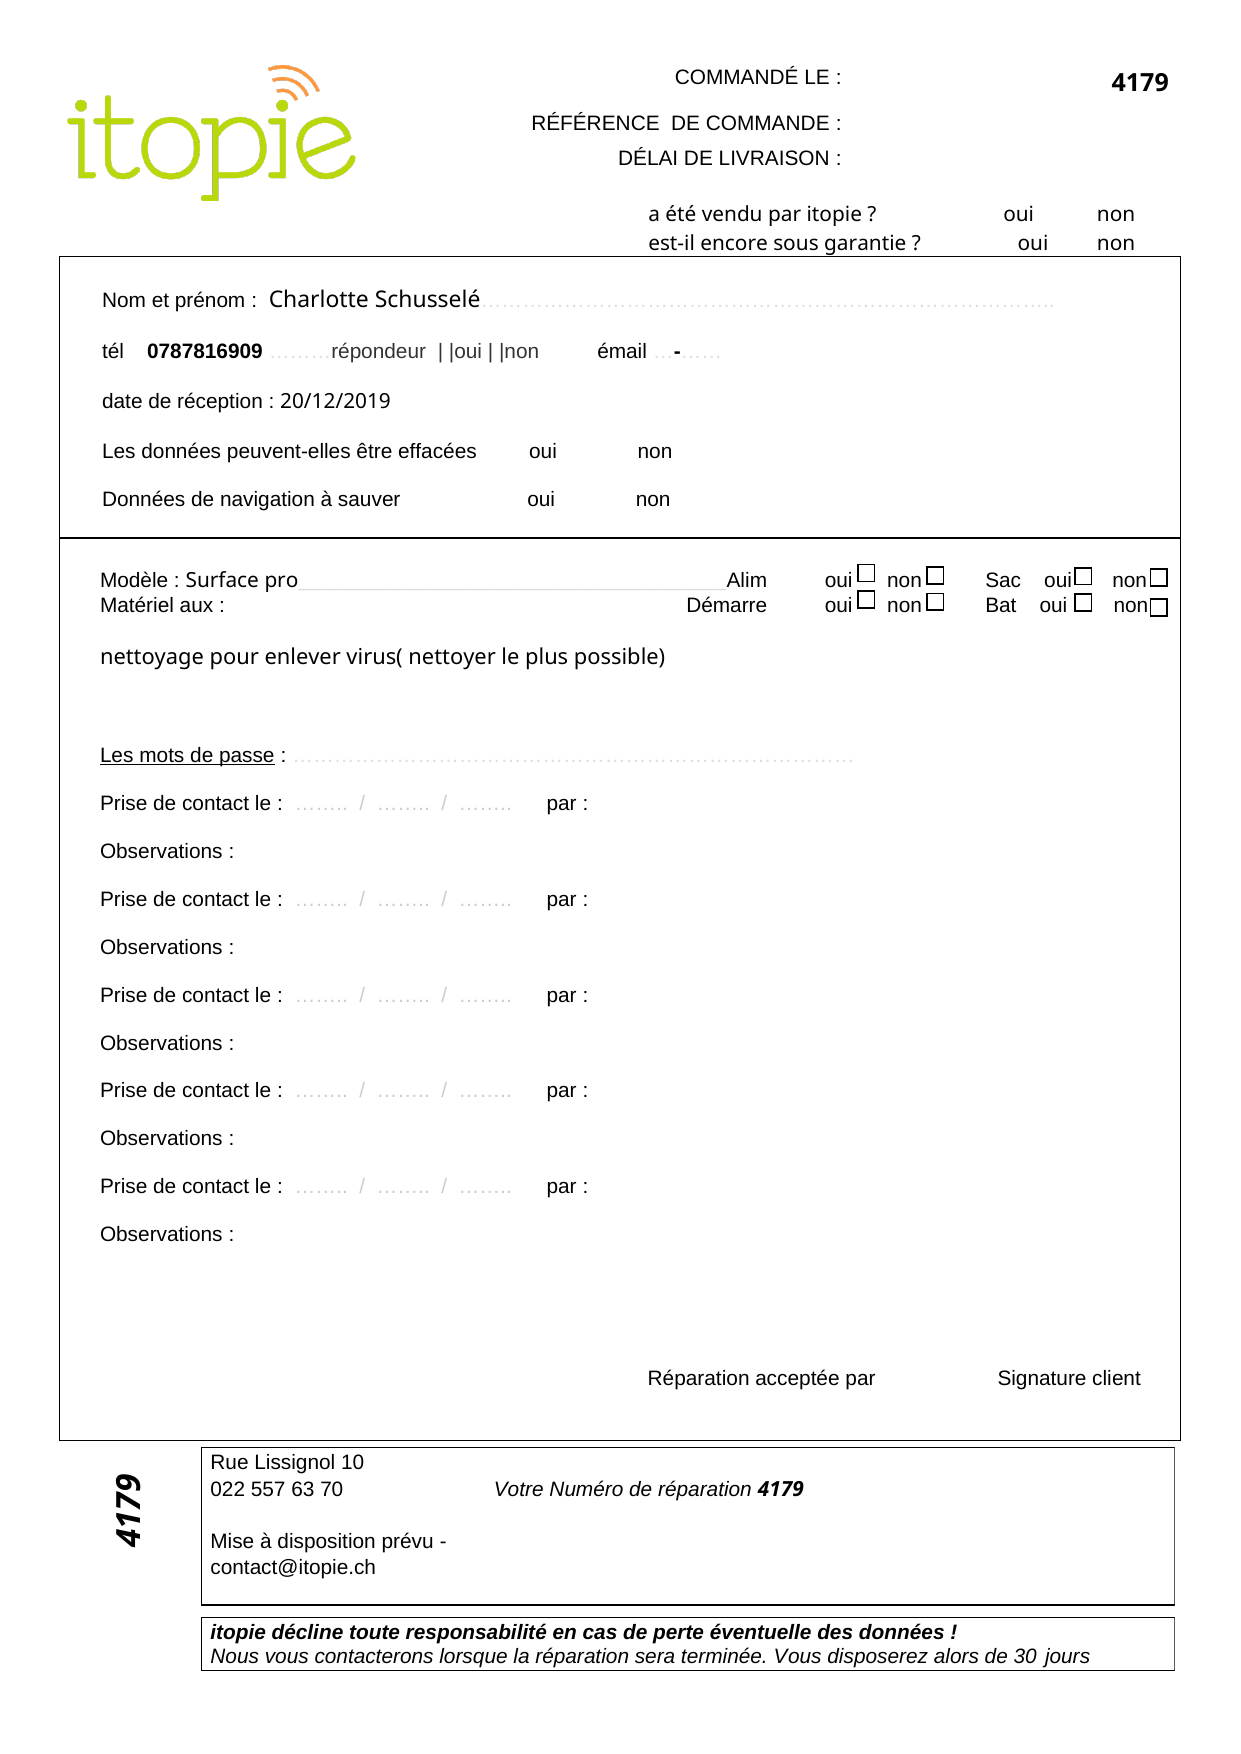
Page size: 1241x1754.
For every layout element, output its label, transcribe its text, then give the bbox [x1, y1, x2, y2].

text Les mots de passe : ……………………………………………………………………… [60, 740, 1180, 767]
text Observations : [60, 836, 1180, 863]
text Observations : [60, 1219, 1180, 1246]
text Observations : [60, 931, 1180, 958]
text Prise de contact le : …….. / …….. / …….. par : [60, 979, 1180, 1006]
text Modèle : Surface pro Alim oui non Sac oui non [60, 562, 856, 590]
table_cell [847, 105, 1180, 140]
table_cell itopie décline toute responsabilité en cas de perte éventuelle des données ! Nous vous contacterons lorsque la réparation sera terminée. Vous disposerez alors de 30 jours [195, 1611, 1180, 1677]
table_cell RÉFÉRENCE DE COMMANDE : [490, 105, 847, 140]
text a été vendu par itopie ? oui non [59, 199, 1181, 228]
text est-il encore sous garantie ? oui non [59, 228, 1181, 256]
text Nom et prénom : Charlotte Schusselé……………………………………………………………………….. [60, 280, 1180, 314]
text Matériel aux : Démarre oui non Bat oui non [60, 590, 1180, 617]
text Données de navigation à sauver oui non [60, 484, 1180, 511]
text Observations : [60, 1027, 1180, 1054]
text Modèle : Surface pro Alim oui non Sac oui non [879, 562, 925, 590]
text Observations : [60, 1123, 1180, 1150]
text Modèle : Surface pro Alim oui non Sac oui non [948, 562, 1180, 590]
text Prise de contact le : …….. / …….. / …….. par : [60, 1075, 1180, 1102]
table_header COMMANDÉ LE : [490, 59, 847, 104]
text nettoyage pour enlever virus( nettoyer le plus possible) [60, 638, 1180, 671]
table_header Rue Lissignol 10 022 557 63 70 Votre Numéro de réparation 4179 Mise à disposition prévu - contact@itopie.ch [195, 1441, 1180, 1611]
table_header 4179 [847, 59, 1180, 104]
table_cell DÉLAI DE LIVRAISON : [490, 140, 847, 175]
text Prise de contact le : …….. / …….. / …….. par : [60, 883, 1180, 911]
table_header 4179 [59, 1441, 195, 1677]
text Prise de contact le : …….. / …….. / …….. par : [60, 788, 1180, 815]
text Prise de contact le : …….. / …….. / …….. par : [60, 1171, 1180, 1198]
picture [67, 65, 356, 201]
text tél 0787816909 ………répondeur | |oui | |non émail …-…… [60, 335, 1180, 362]
table_cell [847, 140, 1180, 175]
text Réparation acceptée par Signature client [60, 1363, 1180, 1390]
text date de réception : 20/12/2019 [60, 383, 1180, 415]
text Les données peuvent-elles être effacées oui non [60, 436, 1180, 463]
